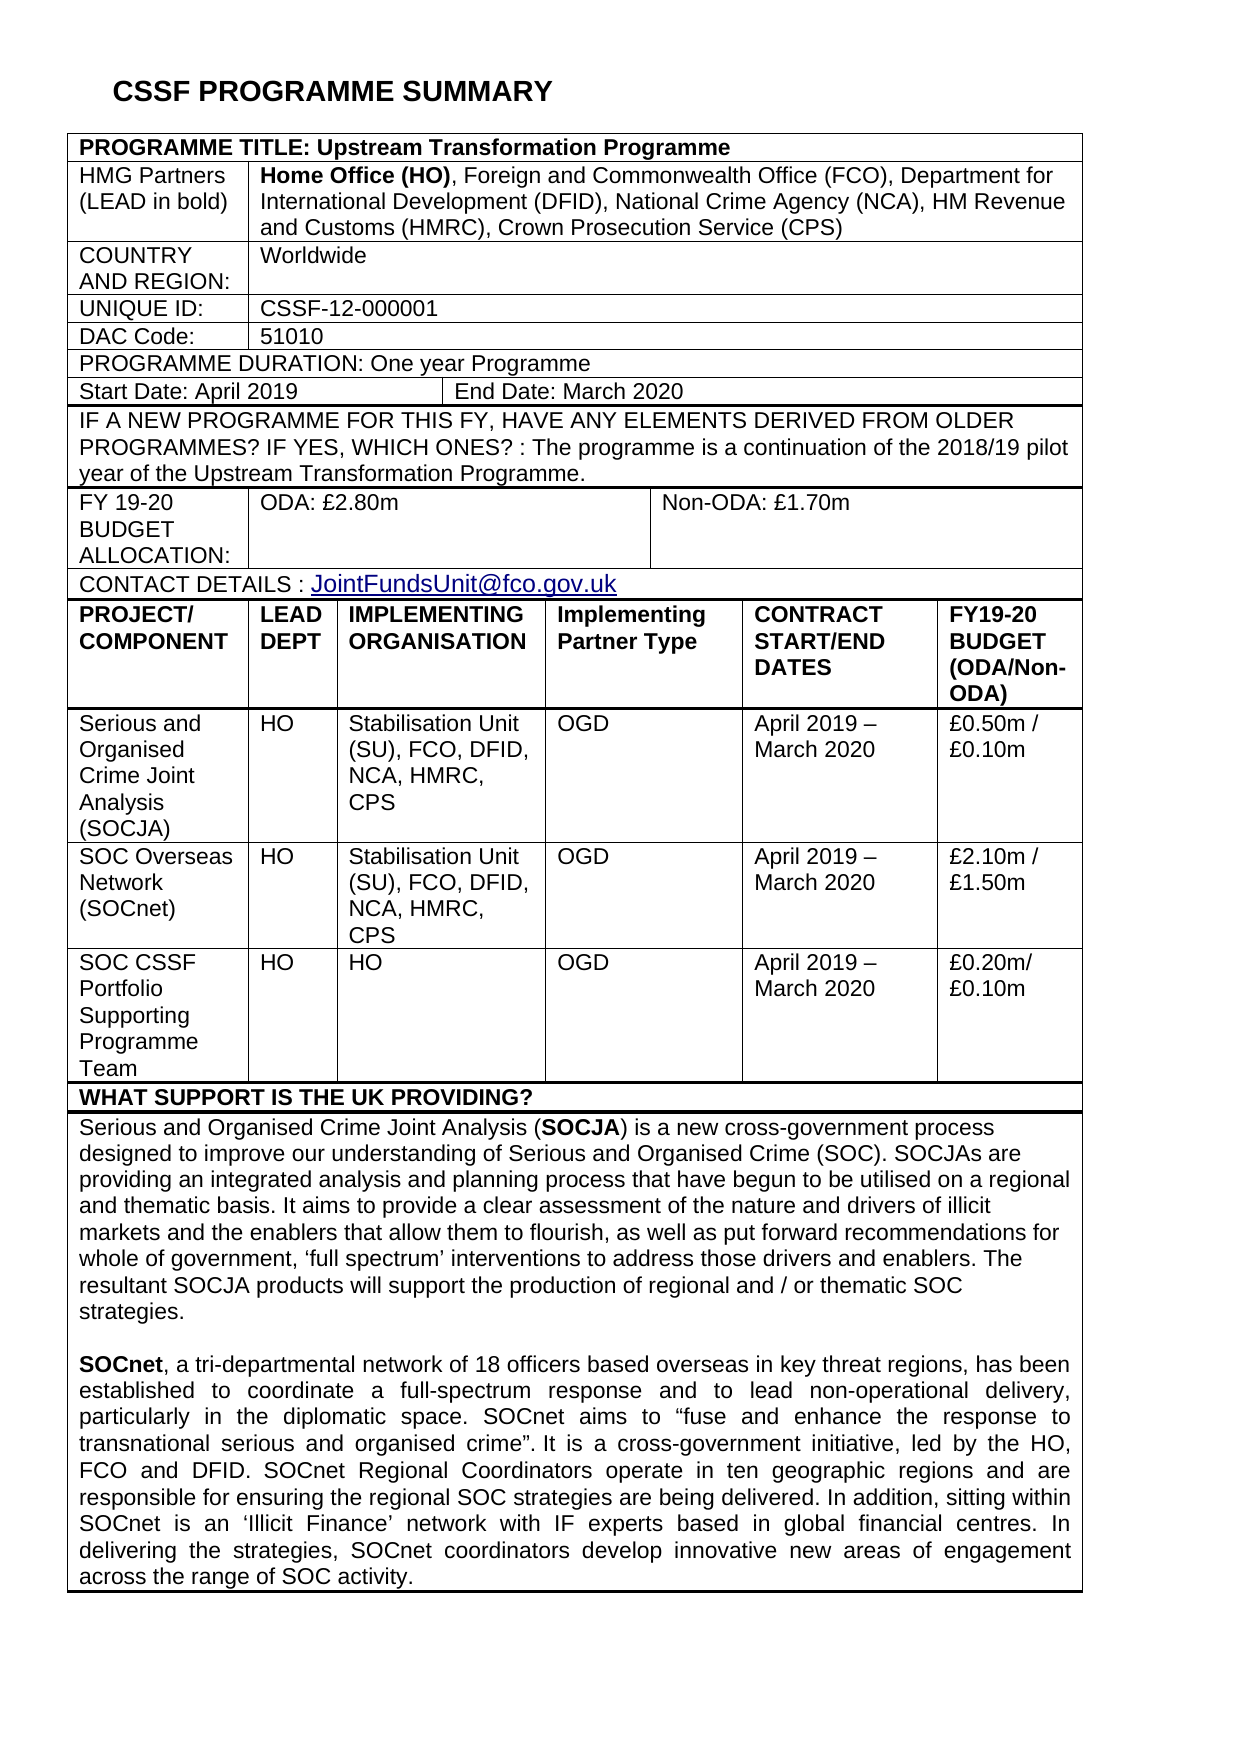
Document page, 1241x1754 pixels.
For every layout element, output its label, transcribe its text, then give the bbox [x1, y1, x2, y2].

text CSSF PROGRAMME SUMMARY [112, 74, 1128, 107]
table_cell Stabilisation Unit (SU), FCO, DFID, NCA, HMRC, CPS [338, 710, 545, 842]
table_cell Implementing Partner Type [546, 601, 742, 707]
table_cell FY 19-20 BUDGET ALLOCATION: [68, 489, 248, 568]
table_cell Serious and Organised Crime Joint Analysis (SOCJA) is a new cross-government process designed to improve our understanding of Serious and Organised Crime (SOC). SOCJAs are providing an integrated analysis and planning process that have begun to be utilised on a regional and thematic basis. It aims to provide a clear assessment of the nature and drivers of illicit markets and the enablers that allow them to flourish, as well as put forward recommendations for whole of government, ‘full spectrum’ interventions to address those drivers and enablers. The resultant SOCJA products will support the production of regional and / or thematic SOC strategies. SOCnet, a tri-departmental network of 18 officers based overseas in key threat regions, has been established to coordinate a full-spectrum response and to lead non-operational delivery, particularly in the diplomatic space. SOCnet aims to “fuse and enhance the response to transnational serious and organised crime”. It is a cross-government initiative, led by the HO, FCO and DFID. SOCnet Regional Coordinators operate in ten geographic regions and are responsible for ensuring the regional SOC strategies are being delivered. In addition, sitting within SOCnet is an ‘Illicit Finance’ network with IF experts based in global financial centres. In delivering the strategies, SOCnet coordinators develop innovative new areas of engagement across the range of SOC activity. [68, 1114, 1082, 1589]
table_cell CONTRACT START/END DATES [743, 601, 937, 707]
table_cell PROGRAMME DURATION: One year Programme [68, 350, 1082, 377]
table_cell End Date: March 2020 [443, 378, 1082, 404]
table_cell HO [338, 949, 545, 1081]
table_cell FY19-20 BUDGET (ODA/Non-ODA) [938, 601, 1082, 707]
table_cell OGD [546, 949, 742, 1081]
table_cell CONTACT DETAILS : JointFundsUnit@fco.gov.uk [68, 569, 1082, 598]
table_cell HMG Partners (LEAD in bold) [68, 162, 248, 241]
table_cell SOC Overseas Network (SOCnet) [68, 843, 248, 948]
table_cell Serious and Organised Crime Joint Analysis (SOCJA) [68, 710, 248, 842]
table_cell Home Office (HO), Foreign and Commonwealth Office (FCO), Department for International Development (DFID), National Crime Agency (NCA), HM Revenue and Customs (HMRC), Crown Prosecution Service (CPS) [249, 162, 1082, 241]
table_cell £0.50m / £0.10m [938, 710, 1082, 842]
table_cell OGD [546, 843, 742, 948]
table_cell SOC CSSF Portfolio Supporting Programme Team [68, 949, 248, 1081]
table_cell Start Date: April 2019 [68, 378, 442, 404]
table_cell Worldwide [249, 242, 1082, 294]
table_header PROGRAMME TITLE: Upstream Transformation Programme [68, 134, 1082, 161]
table_cell DAC Code: [68, 323, 248, 349]
table_cell HO [249, 949, 337, 1081]
table_cell WHAT SUPPORT IS THE UK PROVIDING? [68, 1084, 1082, 1110]
table_cell UNIQUE ID: [68, 295, 248, 322]
table_cell HO [249, 710, 337, 842]
table_cell COUNTRY AND REGION: [68, 242, 248, 294]
table_cell PROJECT/ COMPONENT [68, 601, 248, 707]
table_cell IF A NEW PROGRAMME FOR THIS FY, HAVE ANY ELEMENTS DERIVED FROM OLDER PROGRAMMES? IF YES, WHICH ONES? : The programme is a continuation of the 2018/19 pilot year of the Upstream Transformation Programme. [68, 407, 1082, 486]
table_cell Stabilisation Unit (SU), FCO, DFID, NCA, HMRC, CPS [338, 843, 545, 948]
table_cell April 2019 – March 2020 [743, 949, 937, 1081]
table_cell 51010 [249, 323, 1082, 349]
table_cell LEAD DEPT [249, 601, 337, 707]
table_cell IMPLEMENTING ORGANISATION [338, 601, 545, 707]
table_cell April 2019 – March 2020 [743, 710, 937, 842]
table_cell HO [249, 843, 337, 948]
table_cell ODA: £2.80m [249, 489, 650, 568]
table_cell £0.20m/ £0.10m [938, 949, 1082, 1081]
table_cell OGD [546, 710, 742, 842]
table_cell April 2019 – March 2020 [743, 843, 937, 948]
table_cell £2.10m / £1.50m [938, 843, 1082, 948]
table_cell Non-ODA: £1.70m [651, 489, 1082, 568]
table_cell CSSF-12-000001 [249, 295, 1082, 322]
